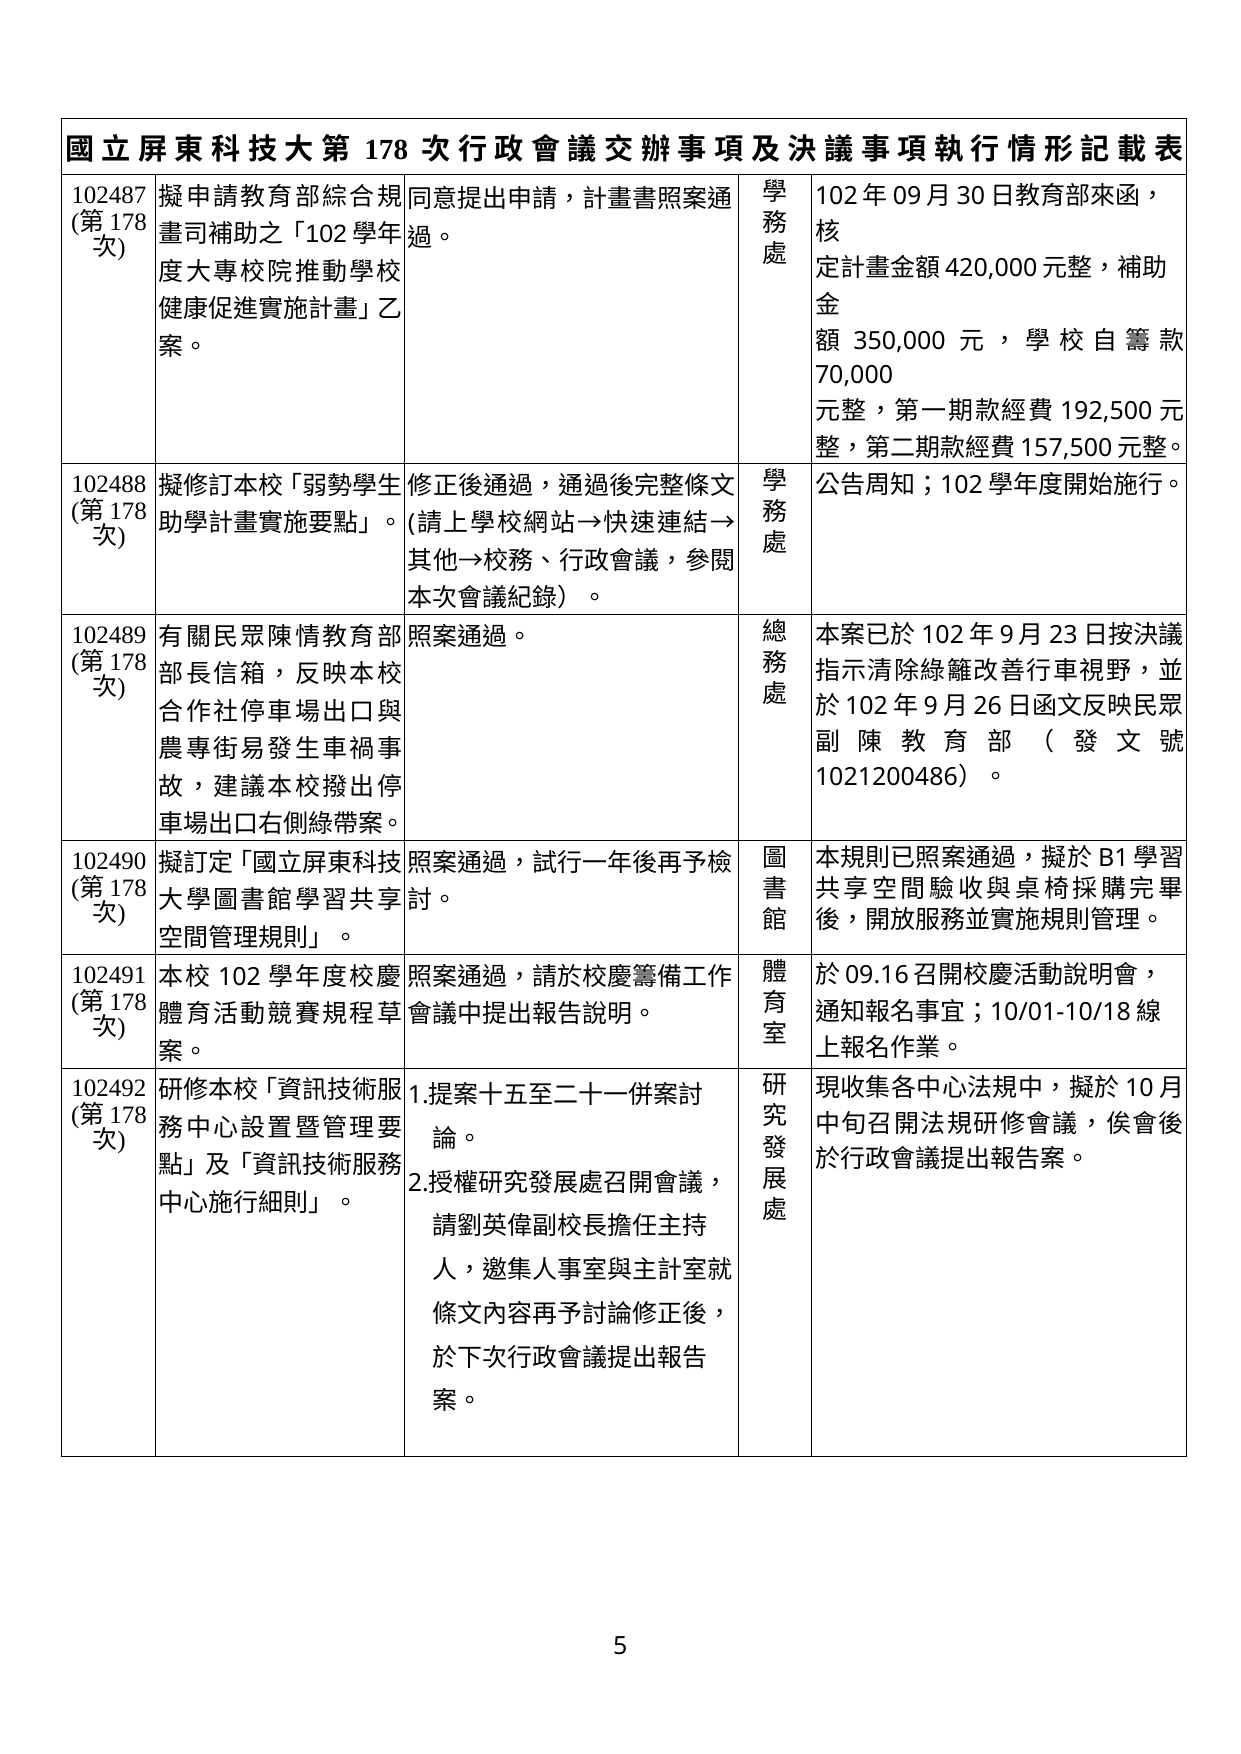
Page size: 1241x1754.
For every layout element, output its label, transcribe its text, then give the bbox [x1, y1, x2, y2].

table_cell 本案已於102年9月23日按決議指示清除綠籬改善行車視野，並於102年9月26日函文反映民眾副陳教育部（發文號1021200486）。 [812, 615, 1186, 840]
table_cell 本規則已照案通過，擬於B1學習共享空間驗收與桌椅採購完畢後，開放服務並實施規則管理。 [812, 841, 1186, 954]
table_cell 擬申請教育部綜合規畫司補助之「102學年度大專校院推動學校健康促進實施計畫」乙案。 [156, 175, 404, 463]
table_cell 於09.16召開校慶活動說明會，通知報名事宜；10/01-10/18線上報名作業。 [812, 955, 1186, 1067]
table_cell 1.提案十五至二十一併案討論。 2.授權研究發展處召開會議，請劉英偉副校長擔任主持人，邀集人事室與主計室就條文內容再予討論修正後，於下次行政會議提出報告案。 [405, 1069, 738, 1456]
table_cell 102490 (第178次) [62, 841, 155, 954]
table_cell 研 究 發 展 處 [739, 1069, 811, 1456]
table_cell 擬訂定「國立屏東科技大學圖書館學習共享空間管理規則」。 [156, 841, 404, 954]
table_cell 公告周知；102學年度開始施行。 [812, 464, 1186, 614]
table_cell 修正後通過，通過後完整條文(請上學校網站→快速連結→其他→校務、行政會議，參閱本次會議紀錄）。 [405, 464, 738, 614]
table_cell 照案通過，請於校慶籌備工作會議中提出報告說明。 [405, 955, 738, 1067]
table_cell 照案通過。 [405, 615, 738, 840]
table_cell 體 育 室 [739, 955, 811, 1067]
table_cell 102488 (第178次) [62, 464, 155, 614]
table_cell 102年09月30日教育部來函，核 定計畫金額420,000元整，補助金 額350,000元，學校自籌款70,000 元整，第一期款經費192,500元整，第二期款經費157,500元整。 [812, 175, 1186, 463]
table_cell 圖 書 館 [739, 841, 811, 954]
table_cell 本校102學年度校慶體育活動競賽規程草案。 [156, 955, 404, 1067]
table_header 國立屏東科技大第178次行政會議交辦事項及決議事項執行情形記載表 [62, 119, 1186, 174]
table_cell 照案通過，試行一年後再予檢討。 [405, 841, 738, 954]
table_cell 擬修訂本校「弱勢學生助學計畫實施要點」。 [156, 464, 404, 614]
table_cell 現收集各中心法規中，擬於10月中旬召開法規研修會議，俟會後於行政會議提出報告案。 [812, 1069, 1186, 1456]
table_cell 研修本校「資訊技術服務中心設置暨管理要點」及「資訊技術服務中心施行細則」。 [156, 1069, 404, 1456]
table_cell 學 務 處 [739, 175, 811, 463]
table_cell 同意提出申請，計畫書照案通過。 [405, 175, 738, 463]
table_cell 學 務 處 [739, 464, 811, 614]
table_cell 102489 (第178次) [62, 615, 155, 840]
table_cell 102492 (第178次) [62, 1069, 155, 1456]
table_cell 102491 (第178次) [62, 955, 155, 1067]
table_cell 總 務 處 [739, 615, 811, 840]
table_cell 102487 (第178次) [62, 175, 155, 463]
table_cell 有關民眾陳情教育部部長信箱，反映本校合作社停車場出口與農專街易發生車禍事故，建議本校撥出停車場出口右側綠帶案。 [156, 615, 404, 840]
